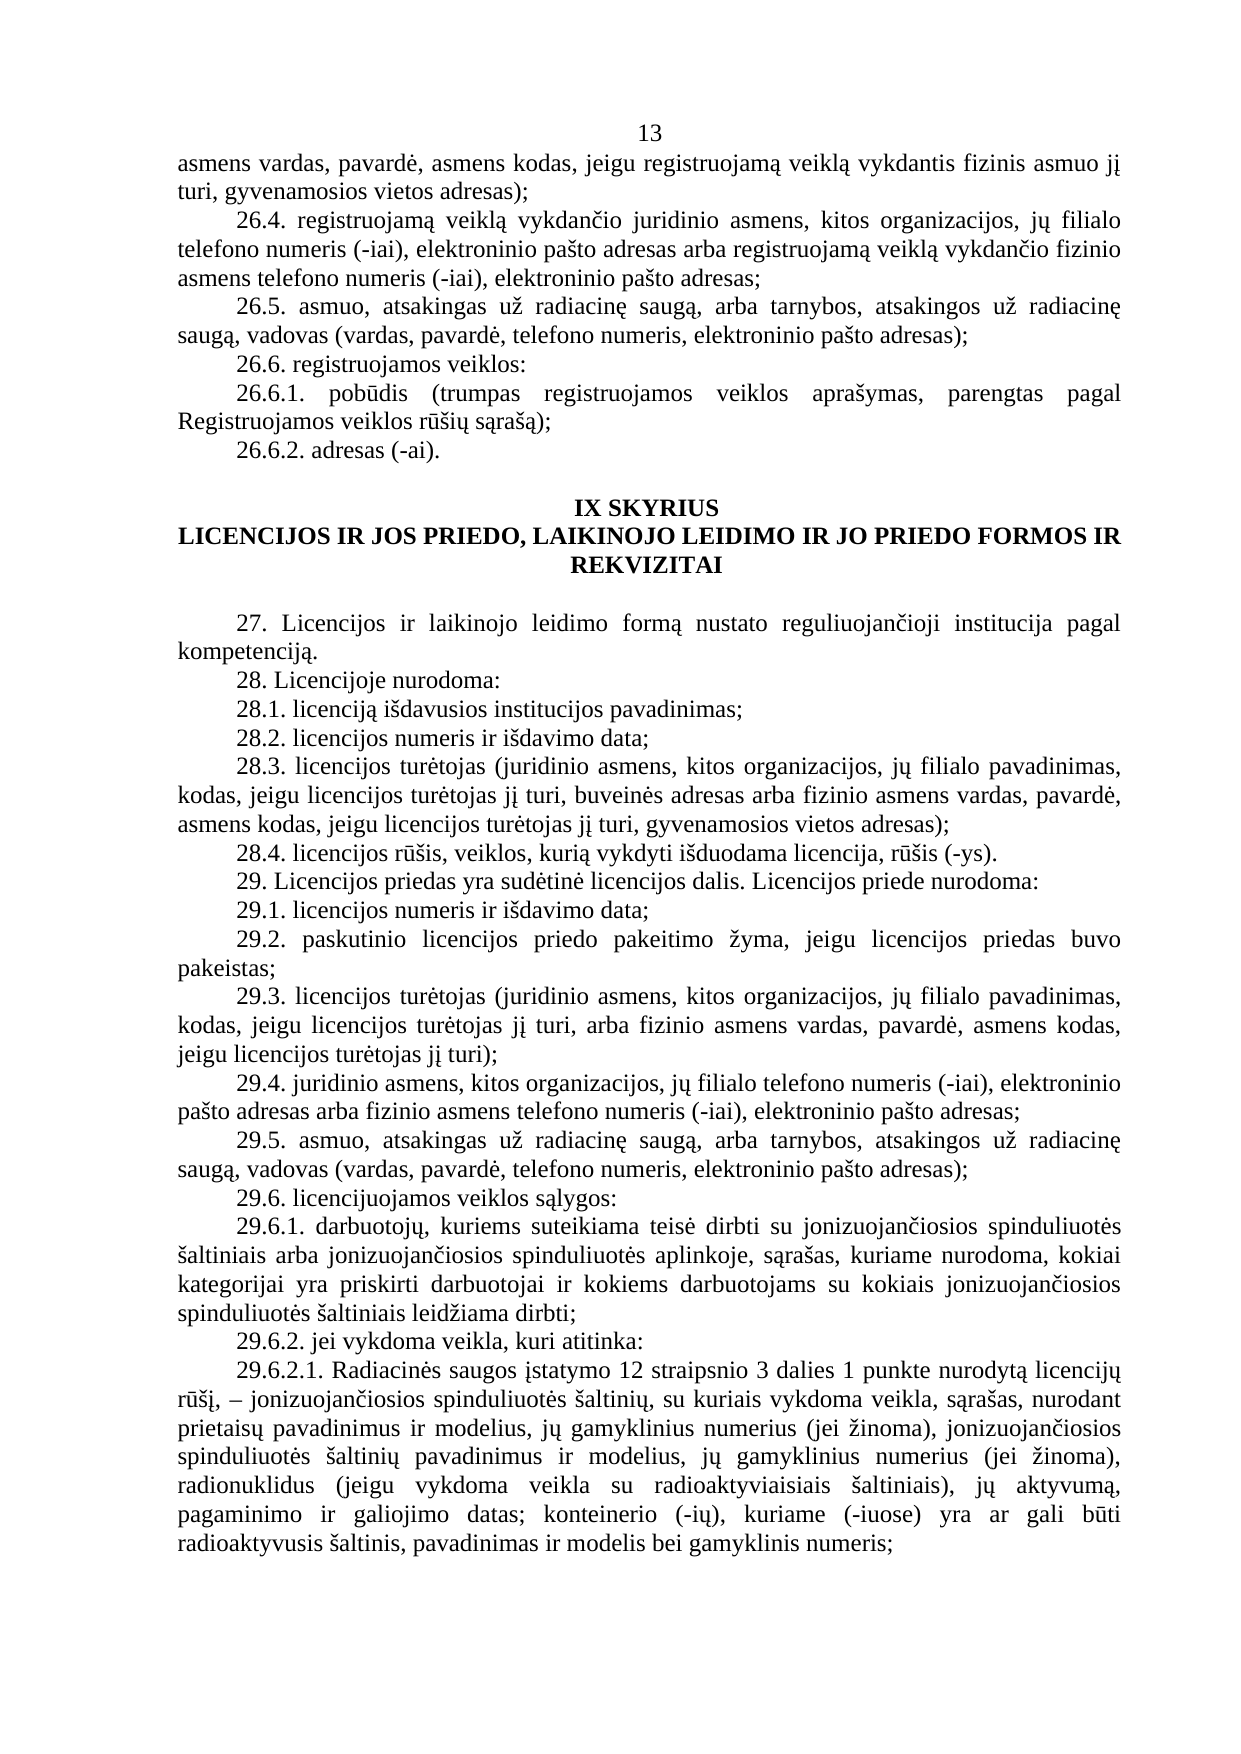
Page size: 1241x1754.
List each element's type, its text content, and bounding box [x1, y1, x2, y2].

text 26.5. asmuo, atsakingas už radiacinę saugą, arba tarnybos, atsakingos už radiacinę saugą, vadovas (vardas, pavardė, telefono numeris, elektroninio pašto adresas); [177, 291, 1122, 349]
text asmens vardas, pavardė, asmens kodas, jeigu registruojamą veiklą vykdantis fizinis asmuo jį turi, gyvenamosios vietos adresas); [177, 148, 1122, 205]
text 26.4. registruojamą veiklą vykdančio juridinio asmens, kitos organizacijos, jų filialo telefono numeris (-iai), elektroninio pašto adresas arba registruojamą veiklą vykdančio fizinio asmens telefono numeris (-iai), elektroninio pašto adresas; [177, 205, 1122, 291]
text 29.4. juridinio asmens, kitos organizacijos, jų filialo telefono numeris (-iai), elektroninio pašto adresas arba fizinio asmens telefono numeris (-iai), elektroninio pašto adresas; [177, 1068, 1122, 1125]
text 29.2. paskutinio licencijos priedo pakeitimo žyma, jeigu licencijos priedas buvo pakeistas; [177, 924, 1122, 981]
text 29.6. licencijuojamos veiklos sąlygos: [177, 1183, 1122, 1211]
text 28. Licencijoje nurodoma: [177, 665, 1122, 694]
text 29.6.2. jei vykdoma veikla, kuri atitinka: [177, 1326, 1122, 1355]
text 29.6.2.1. Radiacinės saugos įstatymo 12 straipsnio 3 dalies 1 punkte nurodytą licencijų rūšį, – jonizuojančiosios spinduliuotės šaltinių, su kuriais vykdoma veikla, sąrašas, nurodant prietaisų pavadinimus ir modelius, jų gamyklinius numerius (jei žinoma), jonizuojančiosios spinduliuotės šaltinių pavadinimus ir modelius, jų gamyklinius numerius (jei žinoma), radionuklidus (jeigu vykdoma veikla su radioaktyviaisiais šaltiniais), jų aktyvumą, pagaminimo ir galiojimo datas; konteinerio (-ių), kuriame (-iuose) yra ar gali būti radioaktyvusis šaltinis, pavadinimas ir modelis bei gamyklinis numeris; [177, 1355, 1122, 1556]
text 29.5. asmuo, atsakingas už radiacinę saugą, arba tarnybos, atsakingos už radiacinę saugą, vadovas (vardas, pavardė, telefono numeris, elektroninio pašto adresas); [177, 1125, 1122, 1183]
text LICENCIJOS IR JOS PRIEDO, LAIKINOJO LEIDIMO IR JO PRIEDO FORMOS IR REKVIZITAI [177, 521, 1122, 579]
text 26.6.1. pobūdis (trumpas registruojamos veiklos aprašymas, parengtas pagal Registruojamos veiklos rūšių sąrašą); [177, 378, 1122, 435]
text IX SKYRIUS [177, 493, 1122, 521]
text 29.1. licencijos numeris ir išdavimo data; [177, 895, 1122, 924]
text 28.4. licencijos rūšis, veiklos, kurią vykdyti išduodama licencija, rūšis (-ys). [177, 838, 1122, 866]
text 29. Licencijos priedas yra sudėtinė licencijos dalis. Licencijos priede nurodoma: [177, 866, 1122, 895]
text 29.6.1. darbuotojų, kuriems suteikiama teisė dirbti su jonizuojančiosios spinduliuotės šaltiniais arba jonizuojančiosios spinduliuotės aplinkoje, sąrašas, kuriame nurodoma, kokiai kategorijai yra priskirti darbuotojai ir kokiems darbuotojams su kokiais jonizuojančiosios spinduliuotės šaltiniais leidžiama dirbti; [177, 1211, 1122, 1326]
text 28.3. licencijos turėtojas (juridinio asmens, kitos organizacijos, jų filialo pavadinimas, kodas, jeigu licencijos turėtojas jį turi, buveinės adresas arba fizinio asmens vardas, pavardė, asmens kodas, jeigu licencijos turėtojas jį turi, gyvenamosios vietos adresas); [177, 751, 1122, 838]
text 26.6. registruojamos veiklos: [177, 349, 1122, 378]
text 28.1. licenciją išdavusios institucijos pavadinimas; [177, 694, 1122, 723]
text 28.2. licencijos numeris ir išdavimo data; [177, 723, 1122, 751]
text 27. Licencijos ir laikinojo leidimo formą nustato reguliuojančioji institucija pagal kompetenciją. [177, 608, 1122, 665]
text 29.3. licencijos turėtojas (juridinio asmens, kitos organizacijos, jų filialo pavadinimas, kodas, jeigu licencijos turėtojas jį turi, arba fizinio asmens vardas, pavardė, asmens kodas, jeigu licencijos turėtojas jį turi); [177, 981, 1122, 1068]
text 26.6.2. adresas (-ai). [177, 435, 1122, 464]
